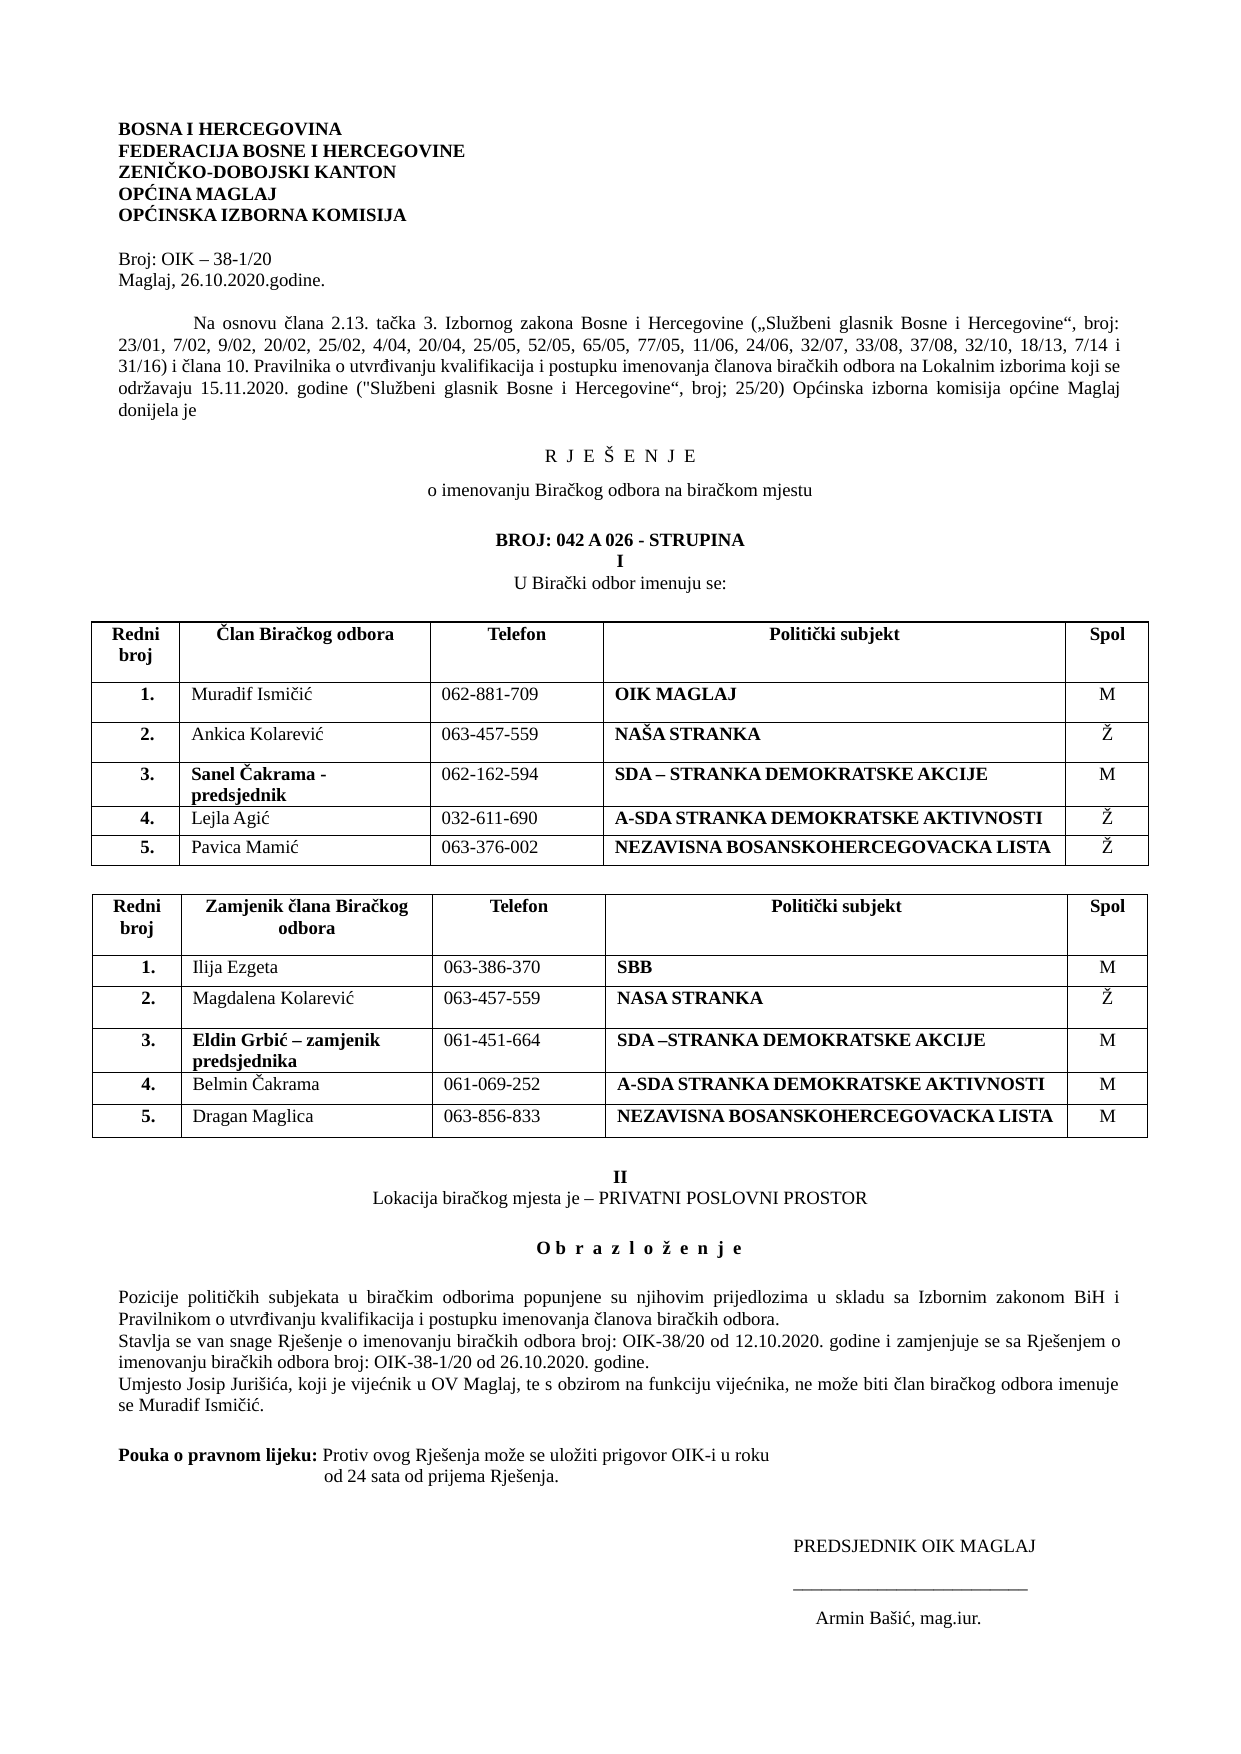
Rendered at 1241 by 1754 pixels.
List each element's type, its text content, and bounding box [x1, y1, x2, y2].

text OPĆINA MAGLAJ [118, 183, 1122, 204]
table_cell M [1068, 956, 1147, 986]
text Pozicije političkih subjekata u biračkim odborima popunjene su njihovim prijedlozima u skladu sa Izbornim zakonom BiH i Pravilnikom o utvrđivanju kvalifikacija i postupku imenovanja članova biračkih odbora. [118, 1286, 1122, 1329]
text Pouka o pravnom lijeku: Protiv ovog Rješenja može se uložiti prigovor OIK-i u roku [118, 1444, 1122, 1465]
table_cell NAŠA STRANKA [604, 723, 1065, 762]
text FEDERACIJA BOSNE I HERCEGOVINE [118, 140, 1122, 161]
text Umjesto Josip Jurišića, koji je vijećnik u OV Maglaj, te s obzirom na funkciju vijećnika, ne može biti član biračkog odbora imenuje se Muradif Ismičić. [118, 1373, 1122, 1416]
table_cell 063-457-559 [433, 987, 605, 1028]
text Broj: OIK – 38-1/20 [118, 247, 1122, 269]
table_cell 062-881-709 [431, 683, 603, 722]
table_header Telefon [431, 623, 603, 682]
text BOSNA I HERCEGOVINA [118, 118, 1122, 140]
table_cell 061-451-664 [433, 1029, 605, 1072]
table_cell 3. [92, 763, 179, 806]
table_cell Eldin Grbić – zamjenik predsjednika [182, 1029, 432, 1072]
table_header Spol [1068, 895, 1147, 955]
table_cell A-SDA STRANKA DEMOKRATSKE AKTIVNOSTI [604, 807, 1065, 835]
table_cell 063-386-370 [433, 956, 605, 986]
table_cell 063-376-002 [431, 836, 603, 865]
table_cell SDA –STRANKA DEMOKRATSKE AKCIJE [606, 1029, 1067, 1072]
table_header Redni broj [93, 895, 181, 955]
table_cell A-SDA STRANKA DEMOKRATSKE AKTIVNOSTI [606, 1073, 1067, 1104]
table_cell Ilija Ezgeta [182, 956, 432, 986]
text Stavlja se van snage Rješenje o imenovanju biračkih odbora broj: OIK-38/20 od 12.10.2020. godine i zamjenjuje se sa Rješenjem o imenovanju biračkih odbora broj: OIK-38-1/20 od 26.10.2020. godine. [118, 1329, 1122, 1373]
table_cell OIK MAGLAJ [604, 683, 1065, 722]
table_cell M [1066, 683, 1148, 722]
table_cell 5. [93, 1105, 181, 1137]
table_cell 4. [93, 1073, 181, 1104]
table_cell Ž [1066, 836, 1148, 865]
table_cell 063-457-559 [431, 723, 603, 762]
table_header Član Biračkog odbora [180, 623, 430, 682]
table_cell NASA STRANKA [606, 987, 1067, 1028]
table_cell 2. [93, 987, 181, 1028]
table_cell Ž [1066, 723, 1148, 762]
text II [118, 1166, 1122, 1187]
table_cell SDA – STRANKA DEMOKRATSKE AKCIJE [604, 763, 1065, 806]
table_header Politički subjekt [604, 623, 1065, 682]
text od 24 sata od prijema Rješenja. [118, 1465, 1122, 1487]
table_header Telefon [433, 895, 605, 955]
table_cell M [1066, 763, 1148, 806]
table_cell M [1068, 1105, 1147, 1137]
table_cell Ankica Kolarević [180, 723, 430, 762]
text Maglaj, 26.10.2020.godine. [118, 269, 1122, 291]
text OPĆINSKA IZBORNA KOMISIJA [118, 204, 1122, 226]
text ZENIČKO-DOBOJSKI KANTON [118, 161, 1122, 183]
table_cell 2. [92, 723, 179, 762]
table_cell 061-069-252 [433, 1073, 605, 1104]
table_cell Lejla Agić [180, 807, 430, 835]
table_cell SBB [606, 956, 1067, 986]
table_cell Sanel Čakrama - predsjednik [180, 763, 430, 806]
table_cell Magdalena Kolarević [182, 987, 432, 1028]
table_cell 4. [92, 807, 179, 835]
text O b r a z l o ž e n j e [156, 1237, 1122, 1258]
text R J E Š E N J E [118, 445, 1122, 467]
table_header Politički subjekt [606, 895, 1067, 955]
table_cell Pavica Mamić [180, 836, 430, 865]
table_cell 062-162-594 [431, 763, 603, 806]
text Na osnovu člana 2.13. tačka 3. Izbornog zakona Bosne i Hercegovine („Službeni glasnik Bosne i Hercegovine“, broj: 23/01, 7/02, 9/02, 20/02, 25/02, 4/04, 20/04, 25/05, 52/05, 65/05, 77/05, 11/06, 24/06, 32/07, 33/08, 37/08, 32/10, 18/13, 7/14 i 31/16) i člana 10. Pravilnika o utvrđivanju kvalifikacija i postupku imenovanja članova biračkih odbora na Lokalnim izborima koji se održavaju 15.11.2020. godine ("Službeni glasnik Bosne i Hercegovine“, broj; 25/20) Općinska izborna komisija općine Maglaj donijela je [118, 312, 1122, 420]
table_cell 5. [92, 836, 179, 865]
table_header Redni broj [92, 623, 179, 682]
text Armin Bašić, mag.iur. [793, 1607, 1122, 1629]
table_cell Dragan Maglica [182, 1105, 432, 1137]
table_cell NEZAVISNA BOSANSKOHERCEGOVACKA LISTA [606, 1105, 1067, 1137]
table_cell 032-611-690 [431, 807, 603, 835]
text BROJ: 042 A 026 - STRUPINA [118, 529, 1122, 550]
table_cell 063-856-833 [433, 1105, 605, 1137]
table_cell Ž [1066, 807, 1148, 835]
table_cell 3. [93, 1029, 181, 1072]
table_header Zamjenik člana Biračkog odbora [182, 895, 432, 955]
text U Birački odbor imenuju se: [118, 572, 1122, 593]
text _________________________ [793, 1571, 1122, 1593]
table_cell 1. [93, 956, 181, 986]
text Lokacija biračkog mjesta je – PRIVATNI POSLOVNI PROSTOR [118, 1187, 1122, 1209]
table_cell Belmin Čakrama [182, 1073, 432, 1104]
table_cell Muradif Ismičić [180, 683, 430, 722]
table_cell Ž [1068, 987, 1147, 1028]
table_cell NEZAVISNA BOSANSKOHERCEGOVACKA LISTA [604, 836, 1065, 865]
text PREDSJEDNIK OIK MAGLAJ [793, 1535, 1122, 1557]
text I [118, 550, 1122, 572]
table_cell 1. [92, 683, 179, 722]
text o imenovanju Biračkog odbora na biračkom mjestu [118, 479, 1122, 501]
table_cell M [1068, 1073, 1147, 1104]
table_header Spol [1066, 623, 1148, 682]
table_cell M [1068, 1029, 1147, 1072]
